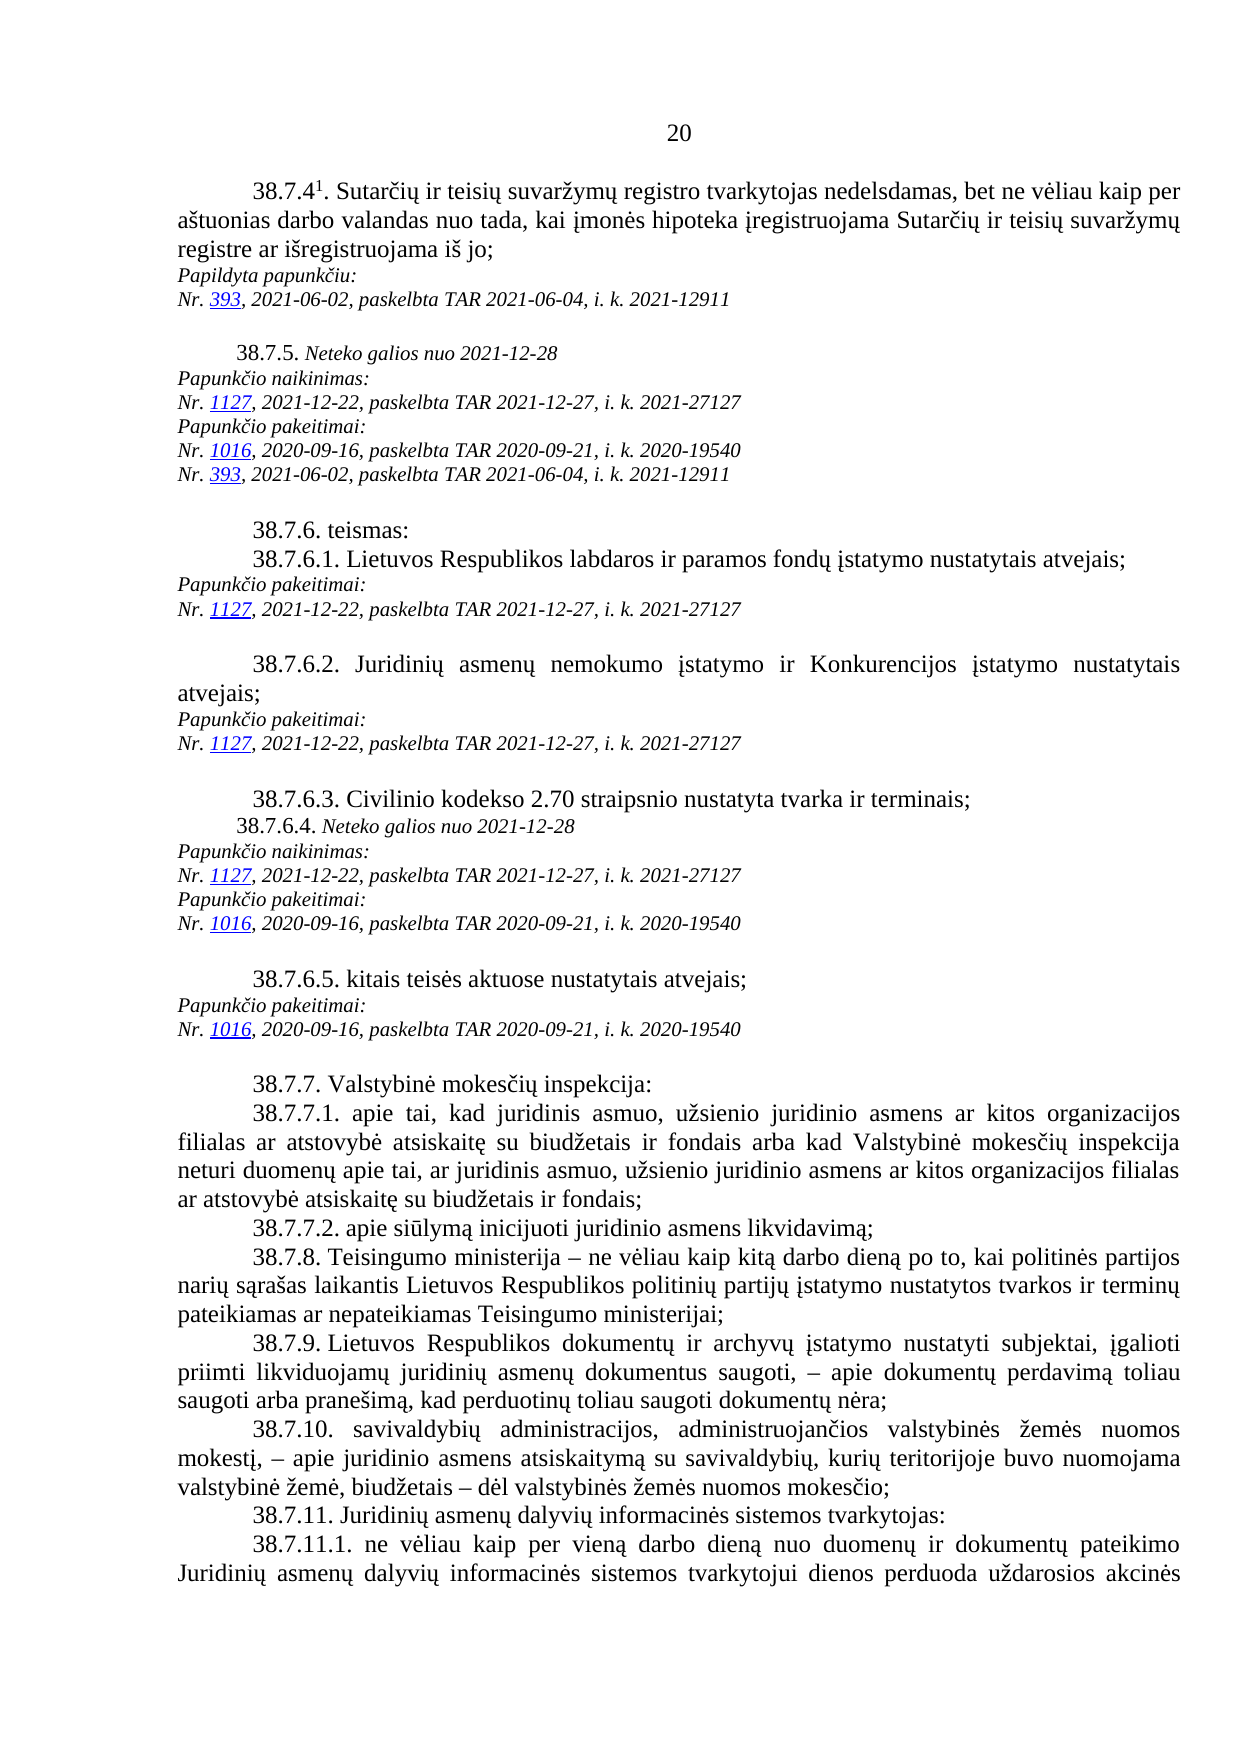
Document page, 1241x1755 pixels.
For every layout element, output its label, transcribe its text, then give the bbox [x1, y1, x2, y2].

text 38.7.5. Neteko galios nuo 2021-12-28 [177, 339, 1181, 366]
text Nr. 1016, 2020-09-16, paskelbta TAR 2020-09-21, i. k. 2020-19540 [177, 438, 1181, 462]
text 38.7.9. Lietuvos Respublikos dokumentų ir archyvų įstatymo nustatyti subjektai, įgalioti priimti likviduojamų juridinių asmenų dokumentus saugoti, – apie dokumentų perdavimą toliau saugoti arba pranešimą, kad perduotinų toliau saugoti dokumentų nėra; [177, 1328, 1181, 1414]
text 38.7.6.1. Lietuvos Respublikos labdaros ir paramos fondų įstatymo nustatytais atvejais; [177, 544, 1181, 572]
text Nr. 1127, 2021-12-22, paskelbta TAR 2021-12-27, i. k. 2021-27127 [177, 390, 1181, 414]
text 38.7.8. Teisingumo ministerija – ne vėliau kaip kitą darbo dieną po to, kai politinės partijos narių sąrašas laikantis Lietuvos Respublikos politinių partijų įstatymo nustatytos tvarkos ir terminų pateikiamas ar nepateikiamas Teisingumo ministerijai; [177, 1242, 1181, 1328]
text 38.7.41. Sutarčių ir teisių suvaržymų registro tvarkytojas nedelsdamas, bet ne vėliau kaip per aštuonias darbo valandas nuo tada, kai įmonės hipoteka įregistruojama Sutarčių ir teisių suvaržymų registre ar išregistruojama iš jo; [177, 176, 1181, 263]
text Papildyta papunkčiu: [177, 263, 1181, 287]
text 38.7.7.2. apie siūlymą inicijuoti juridinio asmens likvidavimą; [177, 1213, 1181, 1242]
text Papunkčio pakeitimai: [177, 414, 1181, 438]
text 38.7.6. teismas: [177, 515, 1181, 544]
text Papunkčio pakeitimai: [177, 707, 1181, 731]
text 38.7.6.2. Juridinių asmenų nemokumo įstatymo ir Konkurencijos įstatymo nustatytais atvejais; [177, 649, 1181, 707]
text Papunkčio naikinimas: [177, 839, 1181, 863]
text 38.7.6.5. kitais teisės aktuose nustatytais atvejais; [177, 964, 1181, 992]
text Nr. 393, 2021-06-02, paskelbta TAR 2021-06-04, i. k. 2021-12911 [177, 287, 1181, 311]
text 38.7.6.3. Civilinio kodekso 2.70 straipsnio nustatyta tvarka ir terminais; [177, 784, 1181, 812]
text Nr. 1016, 2020-09-16, paskelbta TAR 2020-09-21, i. k. 2020-19540 [177, 1017, 1181, 1041]
text Nr. 1016, 2020-09-16, paskelbta TAR 2020-09-21, i. k. 2020-19540 [177, 911, 1181, 935]
text Papunkčio pakeitimai: [177, 992, 1181, 1017]
text Nr. 1127, 2021-12-22, paskelbta TAR 2021-12-27, i. k. 2021-27127 [177, 731, 1181, 755]
text 38.7.11.1. ne vėliau kaip per vieną darbo dieną nuo duomenų ir dokumentų pateikimo Juridinių asmenų dalyvių informacinės sistemos tvarkytojui dienos perduoda uždarosios akcinės [177, 1529, 1181, 1587]
text Papunkčio pakeitimai: [177, 887, 1181, 911]
text Papunkčio naikinimas: [177, 366, 1181, 390]
text Nr. 393, 2021-06-02, paskelbta TAR 2021-06-04, i. k. 2021-12911 [177, 462, 1181, 486]
text Nr. 1127, 2021-12-22, paskelbta TAR 2021-12-27, i. k. 2021-27127 [177, 863, 1181, 887]
text Papunkčio pakeitimai: [177, 572, 1181, 596]
text Nr. 1127, 2021-12-22, paskelbta TAR 2021-12-27, i. k. 2021-27127 [177, 596, 1181, 621]
text 38.7.7. Valstybinė mokesčių inspekcija: [177, 1069, 1181, 1098]
text 38.7.6.4. Neteko galios nuo 2021-12-28 [177, 812, 1181, 839]
text 38.7.7.1. apie tai, kad juridinis asmuo, užsienio juridinio asmens ar kitos organizacijos filialas ar atstovybė atsiskaitę su biudžetais ir fondais arba kad Valstybinė mokesčių inspekcija neturi duomenų apie tai, ar juridinis asmuo, užsienio juridinio asmens ar kitos organizacijos filialas ar atstovybė atsiskaitę su biudžetais ir fondais; [177, 1098, 1181, 1213]
text 38.7.11. Juridinių asmenų dalyvių informacinės sistemos tvarkytojas: [177, 1501, 1181, 1529]
text 38.7.10. savivaldybių administracijos, administruojančios valstybinės žemės nuomos mokestį, – apie juridinio asmens atsiskaitymą su savivaldybių, kurių teritorijoje buvo nuomojama valstybinė žemė, biudžetais – dėl valstybinės žemės nuomos mokesčio; [177, 1414, 1181, 1501]
